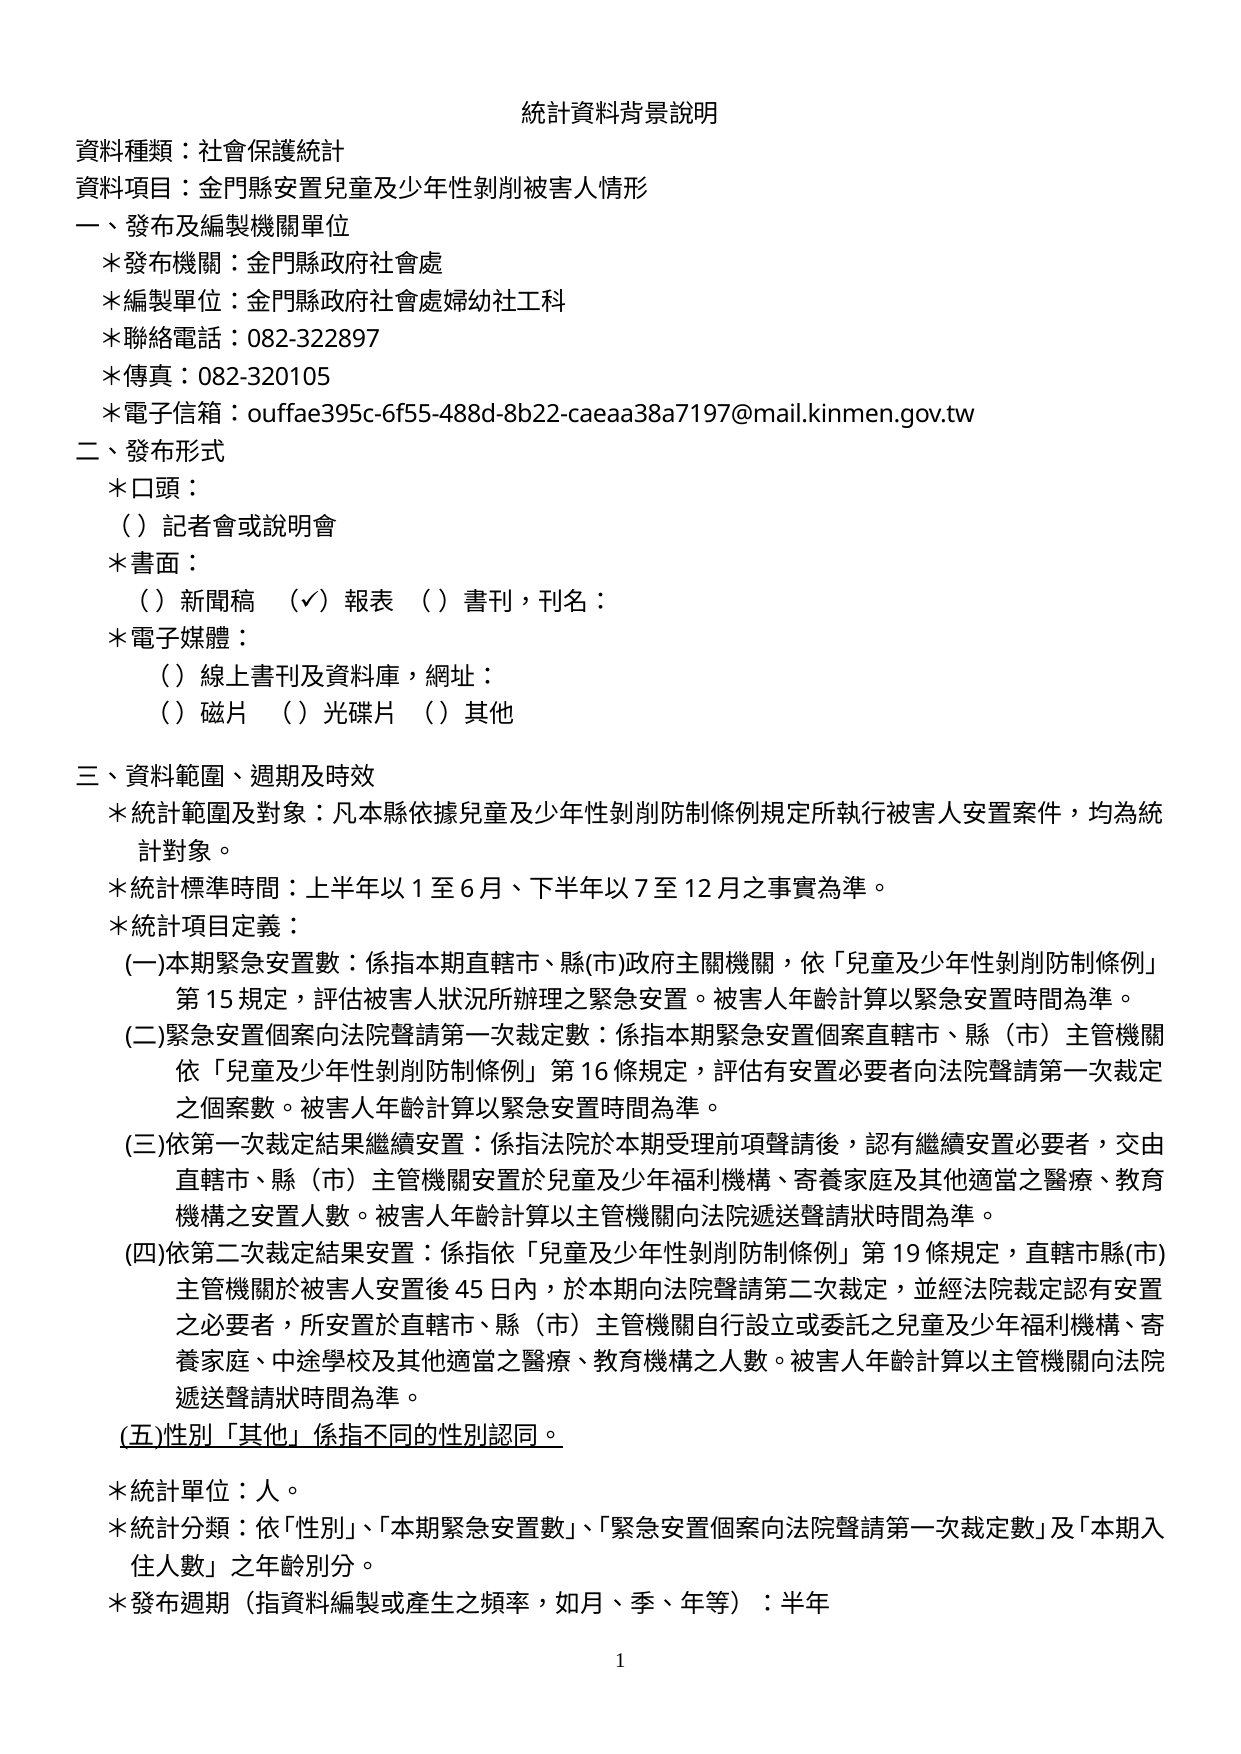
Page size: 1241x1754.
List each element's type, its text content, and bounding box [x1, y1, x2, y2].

text （ ）新聞稿 （）報表 （ ）書刊，刊名： [106, 581, 1165, 618]
text ＊統計分類：依「性別」、「本期緊急安置數」、「緊急安置個案向法院聲請第一次裁定數」及「本期入住人數」之年齡別分。 [106, 1508, 1165, 1583]
text ＊發布週期（指資料編製或產生之頻率，如月、季、年等）：半年 [106, 1583, 1165, 1621]
text ＊電子媒體： [106, 618, 1165, 656]
text 二、發布形式 [75, 431, 1165, 468]
text ＊傳真：082-320105 [99, 356, 1165, 393]
text （ ）記者會或說明會 [75, 506, 1165, 543]
text (三)依第一次裁定結果繼續安置：係指法院於本期受理前項聲請後，認有繼續安置必要者，交由直轄市、縣（市）主管機關安置於兒童及少年福利機構、寄養家庭及其他適當之醫療、教育機構之安置人數。被害人年齡計算以主管機關向法院遞送聲請狀時間為準。 [125, 1124, 1165, 1233]
text (二)緊急安置個案向法院聲請第一次裁定數：係指本期緊急安置個案直轄市、縣（市）主管機關依「兒童及少年性剝削防制條例」第16條規定，評估有安置必要者向法院聲請第一次裁定之個案數。被害人年齡計算以緊急安置時間為準。 [125, 1016, 1165, 1124]
text ＊編製單位：金門縣政府社會處婦幼社工科 [99, 281, 1165, 318]
text （ ）線上書刊及資料庫，網址： [145, 656, 1199, 693]
text ＊統計標準時間：上半年以1至6月、下半年以7至12月之事實為準。 [106, 868, 1165, 906]
text (一)本期緊急安置數：係指本期直轄市、縣(市)政府主關機關，依「兒童及少年性剝削防制條例」第15規定，評估被害人狀況所辦理之緊急安置。被害人年齡計算以緊急安置時間為準。 [125, 943, 1165, 1016]
text ＊聯絡電話：082-322897 [99, 318, 1165, 356]
text 資料項目：金門縣安置兒童及少年性剝削被害人情形 [75, 168, 1165, 206]
text ＊統計項目定義： [106, 906, 1165, 943]
text 三、資料範圍、週期及時效 [75, 756, 1165, 793]
text 資料種類：社會保護統計 [75, 131, 1165, 168]
text (五)性別「其他」係指不同的性別認同。 [100, 1414, 1165, 1452]
text ＊電子信箱：ouffae395c-6f55-488d-8b22-caeaa38a7197@mail.kinmen.gov.tw [99, 393, 1165, 431]
text ＊書面： [106, 543, 1165, 581]
text ＊統計範圍及對象：凡本縣依據兒童及少年性剝削防制條例規定所執行被害人安置案件，均為統計對象。 [106, 793, 1165, 868]
text 一、發布及編製機關單位 [75, 206, 1165, 243]
text ＊口頭： [106, 468, 1165, 506]
text ＊發布機關：金門縣政府社會處 [99, 243, 1165, 281]
text ＊統計單位：人。 [106, 1471, 1165, 1508]
text (四)依第二次裁定結果安置：係指依「兒童及少年性剝削防制條例」第19條規定，直轄市縣(市)主管機關於被害人安置後45日內，於本期向法院聲請第二次裁定，並經法院裁定認有安置之必要者，所安置於直轄市、縣（市）主管機關自行設立或委託之兒童及少年福利機構、寄養家庭、中途學校及其他適當之醫療、教育機構之人數。被害人年齡計算以主管機關向法院遞送聲請狀時間為準。 [125, 1233, 1165, 1414]
text （ ）磁片 （ ）光碟片 （ ）其他 [145, 693, 1199, 731]
text 統計資料背景說明 [75, 93, 1165, 131]
